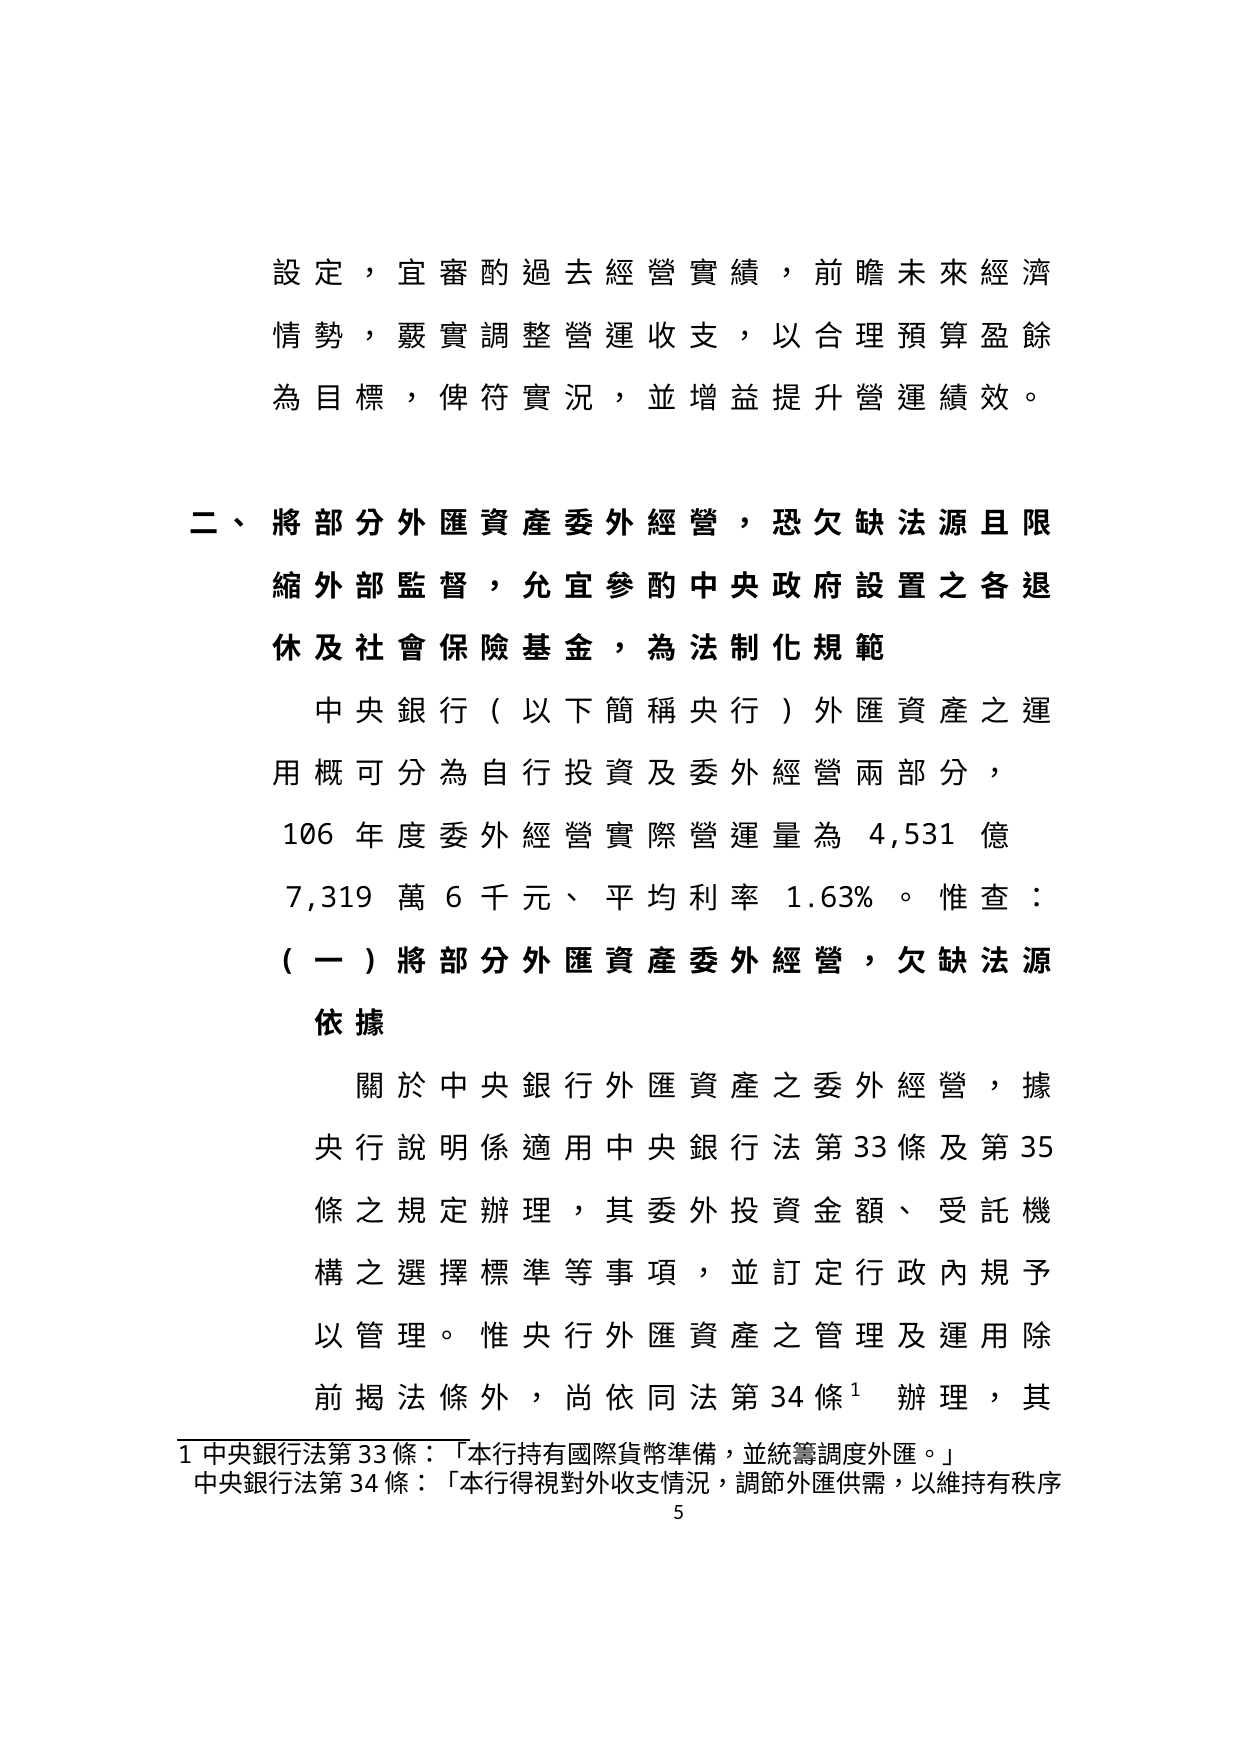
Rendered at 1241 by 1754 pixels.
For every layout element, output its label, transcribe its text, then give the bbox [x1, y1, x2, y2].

text (一)將部分外匯資產委外經營，欠缺法源依據 [242, 917, 1058, 1042]
text 設定，宜審酌過去經營實績，前瞻未來經濟情勢，覈實調整營運收支，以合理預算盈餘為目標，俾符實況，並增益提升營運績效。 [242, 229, 1058, 417]
text 中央銀行法第34條：「本行得視對外收支情況，調節外匯供需，以維持有秩序 [193, 1469, 1063, 1498]
text 關於中央銀行外匯資產之委外經營，據央行說明係適用中央銀行法第33條及第35條之規定辦理，其委外投資金額、受託機構之選擇標準等事項，並訂定行政內規予以管理。惟央行外匯資產之管理及運用除前揭法條外，尚依同法第34條辦理，其主要授權事項如下： [271, 1042, 1058, 1417]
text 中央銀行(以下簡稱央行)外匯資產之運用概可分為自行投資及委外經營兩部分，106年度委外經營實際營運量為4,531億7,319萬6千元、平均利率1.63%。惟查： [242, 667, 1058, 917]
text 二、將部分外匯資產委外經營，恐欠缺法源且限縮外部監督，允宜參酌中央政府設置之各退休及社會保險基金，為法制化規範 [183, 479, 1058, 667]
text 中央銀行法第33條：「本行持有國際貨幣準備，並統籌調度外匯。」 [177, 1440, 1063, 1469]
